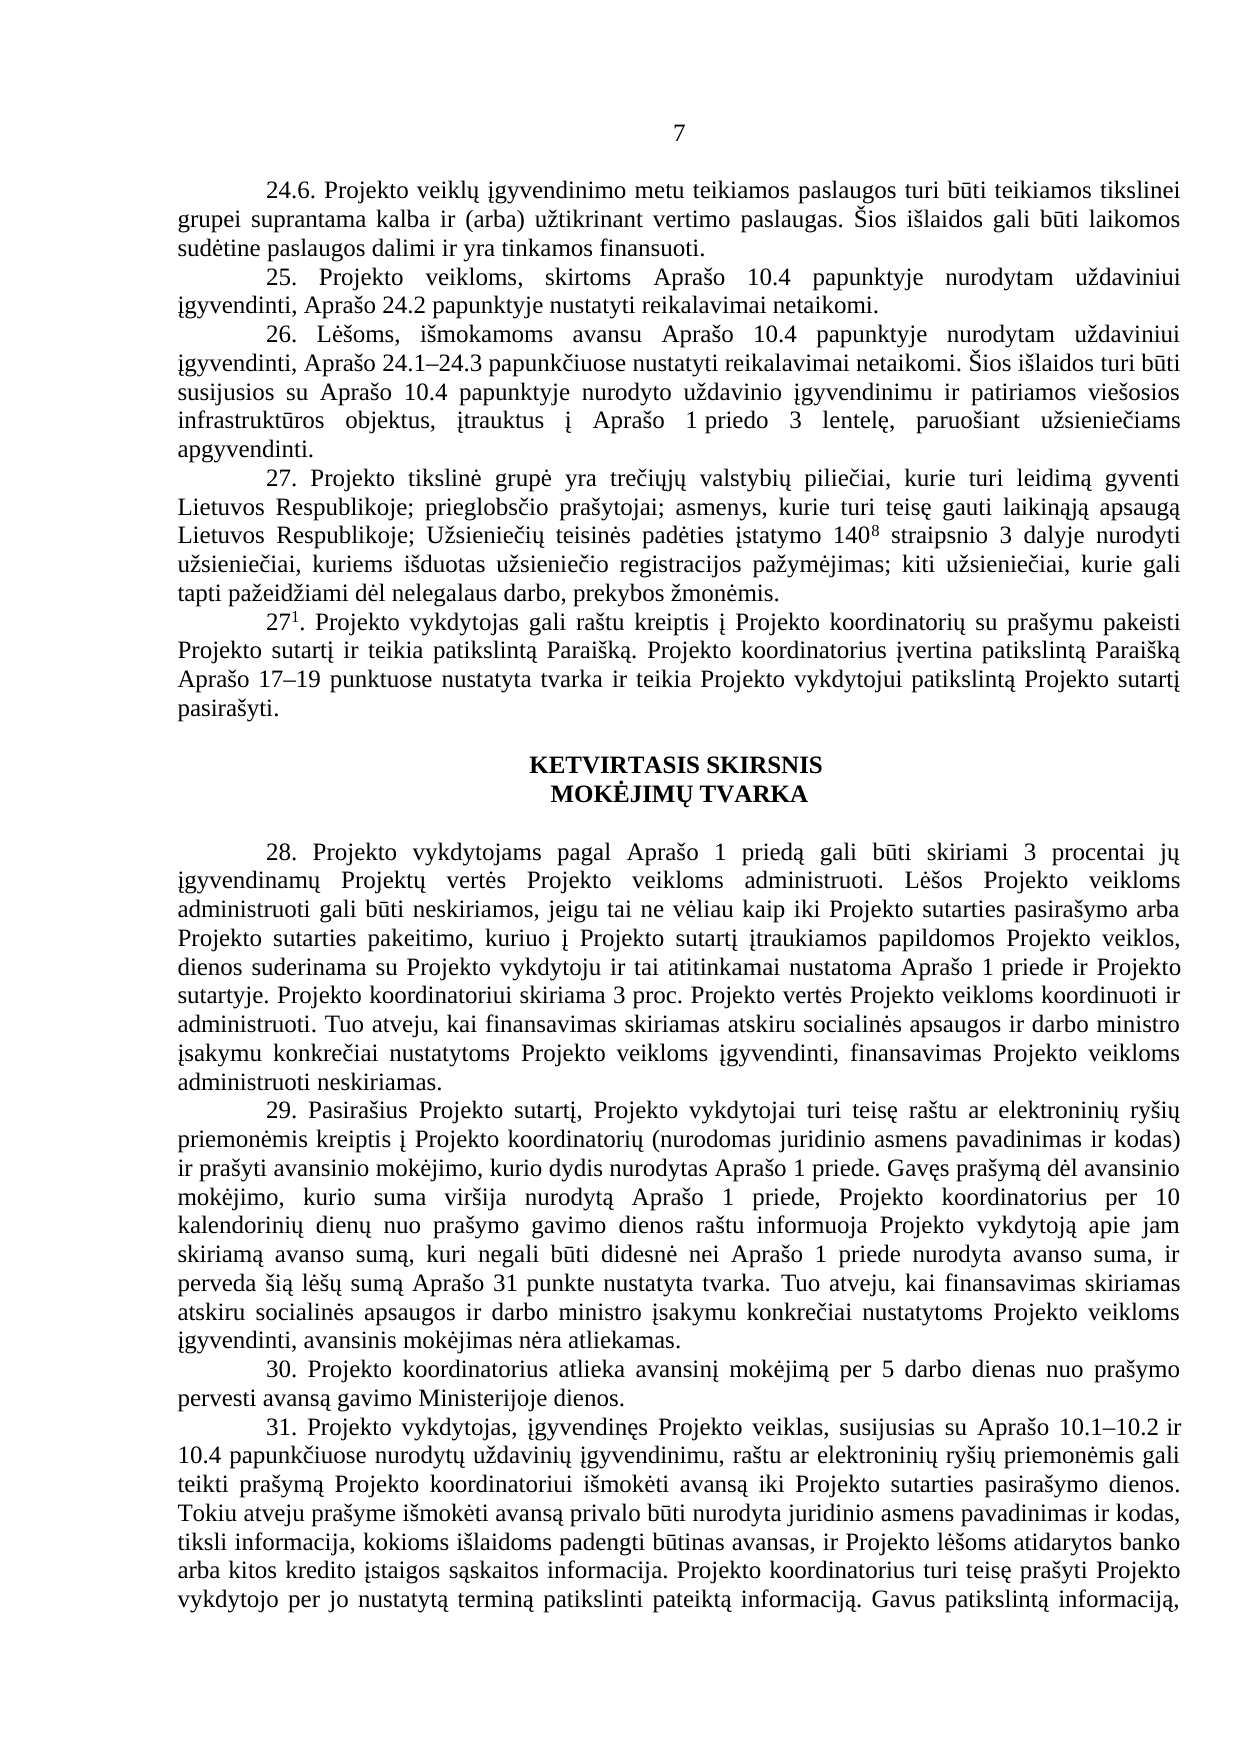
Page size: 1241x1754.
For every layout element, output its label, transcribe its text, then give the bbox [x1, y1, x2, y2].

text 26. Lėšoms, išmokamoms avansu Aprašo 10.4 papunktyje nurodytam uždaviniui įgyvendinti, Aprašo 24.1–24.3 papunkčiuose nustatyti reikalavimai netaikomi. Šios išlaidos turi būti susijusios su Aprašo 10.4 papunktyje nurodyto uždavinio įgyvendinimu ir patiriamos viešosios infrastruktūros objektus, įtrauktus į Aprašo 1 priedo 3 lentelę, paruošiant užsieniečiams apgyvendinti. [177, 319, 1181, 463]
text 29. Pasirašius Projekto sutartį, Projekto vykdytojai turi teisę raštu ar elektroninių ryšių priemonėmis kreiptis į Projekto koordinatorių (nurodomas juridinio asmens pavadinimas ir kodas) ir prašyti avansinio mokėjimo, kurio dydis nurodytas Aprašo 1 priede. Gavęs prašymą dėl avansinio mokėjimo, kurio suma viršija nurodytą Aprašo 1 priede, Projekto koordinatorius per 10 kalendorinių dienų nuo prašymo gavimo dienos raštu informuoja Projekto vykdytoją apie jam skiriamą avanso sumą, kuri negali būti didesnė nei Aprašo 1 priede nurodyta avanso suma, ir perveda šią lėšų sumą Aprašo 31 punkte nustatyta tvarka. Tuo atveju, kai finansavimas skiriamas atskiru socialinės apsaugos ir darbo ministro įsakymu konkrečiai nustatytoms Projekto veikloms įgyvendinti, avansinis mokėjimas nėra atliekamas. [177, 1096, 1181, 1354]
text 27. Projekto tikslinė grupė yra trečiųjų valstybių piliečiai, kurie turi leidimą gyventi Lietuvos Respublikoje; prieglobsčio prašytojai; asmenys, kurie turi teisę gauti laikinąją apsaugą Lietuvos Respublikoje; Užsieniečių teisinės padėties įstatymo 1408 straipsnio 3 dalyje nurodyti užsieniečiai, kuriems išduotas užsieniečio registracijos pažymėjimas; kiti užsieniečiai, kurie gali tapti pažeidžiami dėl nelegalaus darbo, prekybos žmonėmis. [177, 463, 1181, 607]
text Ketvirtasis skirsnis [177, 751, 1181, 779]
text 31. Projekto vykdytojas, įgyvendinęs Projekto veiklas, susijusias su Aprašo 10.1–10.2 ir 10.4 papunkčiuose nurodytų uždavinių įgyvendinimu, raštu ar elektroninių ryšių priemonėmis gali teikti prašymą Projekto koordinatoriui išmokėti avansą iki Projekto sutarties pasirašymo dienos. Tokiu atveju prašyme išmokėti avansą privalo būti nurodyta juridinio asmens pavadinimas ir kodas, tiksli informacija, kokioms išlaidoms padengti būtinas avansas, ir Projekto lėšoms atidarytos banko arba kitos kredito įstaigos sąskaitos informacija. Projekto koordinatorius turi teisę prašyti Projekto vykdytojo per jo nustatytą terminą patikslinti pateiktą informaciją. Gavus patikslintą informaciją, [177, 1412, 1181, 1613]
text 28. Projekto vykdytojams pagal Aprašo 1 priedą gali būti skiriami 3 procentai jų įgyvendinamų Projektų vertės Projekto veikloms administruoti. Lėšos Projekto veikloms administruoti gali būti neskiriamos, jeigu tai ne vėliau kaip iki Projekto sutarties pasirašymo arba Projekto sutarties pakeitimo, kuriuo į Projekto sutartį įtraukiamos papildomos Projekto veiklos, dienos suderinama su Projekto vykdytoju ir tai atitinkamai nustatoma Aprašo 1 priede ir Projekto sutartyje. Projekto koordinatoriui skiriama 3 proc. Projekto vertės Projekto veikloms koordinuoti ir administruoti. Tuo atveju, kai finansavimas skiriamas atskiru socialinės apsaugos ir darbo ministro įsakymu konkrečiai nustatytoms Projekto veikloms įgyvendinti, finansavimas Projekto veikloms administruoti neskiriamas. [177, 837, 1181, 1096]
text 271. Projekto vykdytojas gali raštu kreiptis į Projekto koordinatorių su prašymu pakeisti Projekto sutartį ir teikia patikslintą Paraišką. Projekto koordinatorius įvertina patikslintą Paraišką Aprašo 17–19 punktuose nustatyta tvarka ir teikia Projekto vykdytojui patikslintą Projekto sutartį pasirašyti. [177, 607, 1181, 722]
text 24.6. Projekto veiklų įgyvendinimo metu teikiamos paslaugos turi būti teikiamos tikslinei grupei suprantama kalba ir (arba) užtikrinant vertimo paslaugas. Šios išlaidos gali būti laikomos sudėtine paslaugos dalimi ir yra tinkamos finansuoti. [177, 176, 1181, 262]
text 25. Projekto veikloms, skirtoms Aprašo 10.4 papunktyje nurodytam uždaviniui įgyvendinti, Aprašo 24.2 papunktyje nustatyti reikalavimai netaikomi. [177, 262, 1181, 319]
text 30. Projekto koordinatorius atlieka avansinį mokėjimą per 5 darbo dienas nuo prašymo pervesti avansą gavimo Ministerijoje dienos. [177, 1354, 1181, 1412]
text MOKĖJIMŲ TVARKA [177, 779, 1181, 808]
